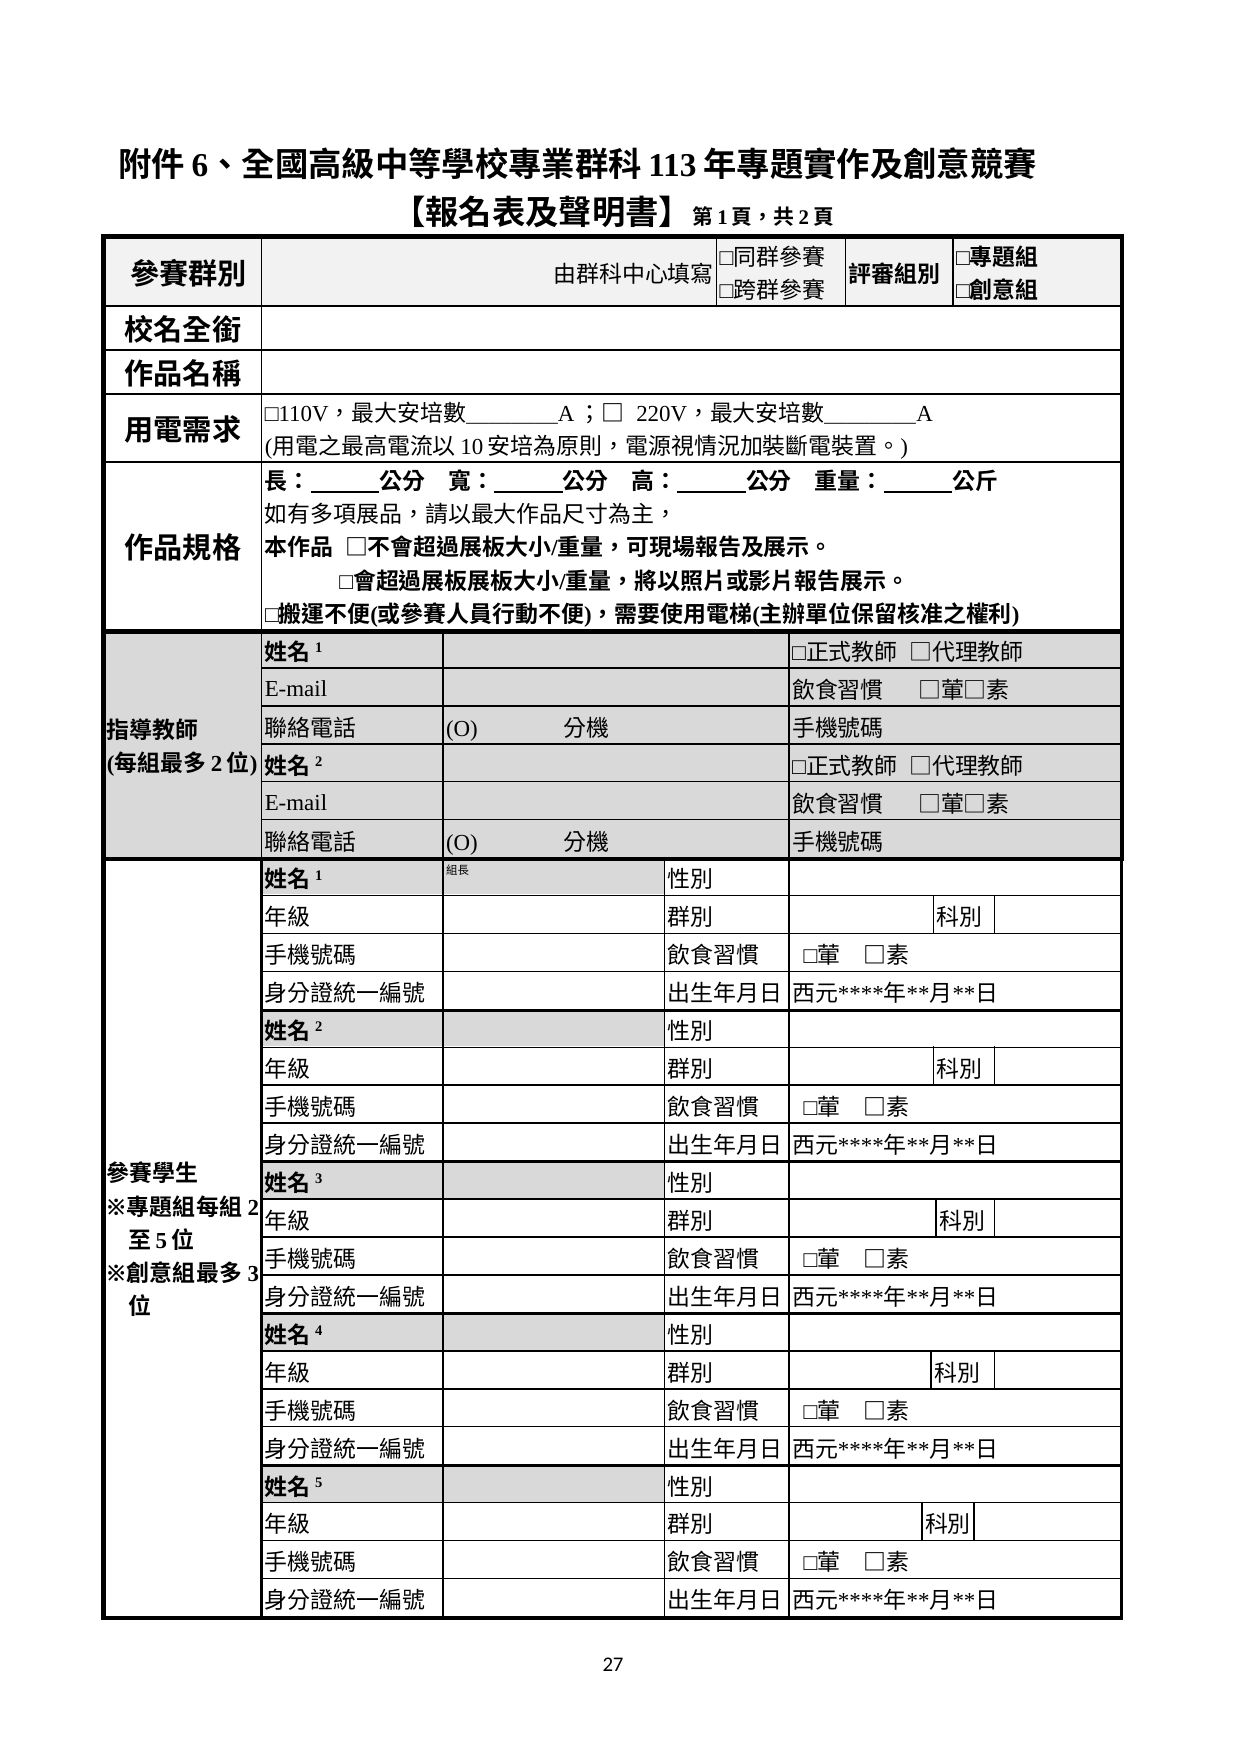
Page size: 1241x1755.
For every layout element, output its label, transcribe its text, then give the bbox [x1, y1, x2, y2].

table_cell 作品規格 [106, 463, 261, 629]
table_cell 科別 [934, 896, 994, 932]
table_cell 姓名3 [263, 1163, 442, 1198]
table_cell [444, 1541, 664, 1578]
table_cell 出生年月日 [665, 1276, 788, 1312]
table_cell 性別 [665, 861, 788, 894]
table_cell [995, 1200, 1120, 1236]
table_cell [975, 1503, 1120, 1539]
table_cell [444, 934, 664, 971]
table_cell 出生年月日 [665, 1124, 788, 1160]
table_cell 身分證統一編號 [263, 1124, 442, 1160]
table_cell 身分證統一編號 [263, 1276, 442, 1312]
table_cell (O) 分機 [444, 707, 788, 743]
table_cell 科別 [937, 1200, 994, 1236]
table_cell 性別 [665, 1012, 788, 1046]
table_cell 西元****年**月**日 [790, 1276, 1120, 1312]
table_cell 組長 [444, 861, 664, 894]
table_cell 校名全銜 [106, 307, 261, 349]
table_cell [444, 782, 788, 819]
table_cell 聯絡電話 [262, 820, 442, 857]
table_cell E-mail [262, 782, 442, 819]
table_cell 姓名1 [263, 861, 442, 894]
table_cell 西元****年**月**日 [790, 1579, 1120, 1616]
table_cell 聯絡電話 [262, 707, 442, 743]
table_cell 西元****年**月**日 [790, 972, 1120, 1008]
table_cell 西元****年**月**日 [790, 1124, 1120, 1160]
table_cell 手機號碼 [263, 1390, 442, 1426]
table_cell 性別 [665, 1467, 788, 1502]
table_cell 飲食習慣 [665, 1238, 788, 1274]
table_cell [444, 634, 788, 667]
table_cell [995, 1352, 1120, 1388]
table_cell 群別 [665, 1352, 788, 1388]
table_cell [444, 745, 788, 781]
table_cell [444, 1503, 664, 1539]
table_cell [444, 1124, 664, 1160]
table_cell 群別 [665, 896, 788, 932]
table_cell 手機號碼 [263, 1238, 442, 1274]
table_cell 科別 [923, 1503, 973, 1539]
table_cell 科別 [932, 1352, 994, 1388]
table_cell 出生年月日 [665, 972, 788, 1008]
table_cell 參賽學生 ※專題組每組2至5位 ※創意組最多3位 [106, 861, 260, 1616]
table_cell 用電需求 [106, 395, 261, 461]
table_cell 姓名2 [262, 745, 442, 781]
table_cell 飲食習慣 [665, 1086, 788, 1122]
table_cell 手機號碼 [790, 707, 1120, 743]
table_cell [790, 1315, 1120, 1350]
table_cell 長： 公分 寬： 公分 高： 公分 重量： 公斤 如有多項展品，請以最大作品尺寸為主， 本作品 □不會超過展板大小/重量，可現場報告及展示。 □會超過展板展板大小/重量，將以照片或影片報告展示。 □搬運不便(或參賽人員行動不便)，需要使用電梯(主辦單位保留核准之權利) [262, 463, 1120, 629]
table_cell 年級 [263, 896, 442, 932]
table_cell □葷 □素 [790, 1541, 1120, 1578]
table_cell [262, 351, 1120, 393]
table_cell [995, 896, 1120, 932]
table_cell □正式教師 □代理教師 [790, 745, 1120, 781]
table_cell 西元****年**月**日 [790, 1427, 1120, 1464]
table_cell [444, 1200, 664, 1236]
table_cell [790, 1012, 1120, 1046]
table_cell 出生年月日 [665, 1427, 788, 1464]
table_cell 身分證統一編號 [263, 1579, 442, 1616]
table_cell [262, 307, 1120, 349]
table_header 參賽群別 [106, 239, 261, 305]
table_cell [444, 1086, 664, 1122]
table_cell [790, 1200, 935, 1236]
table_cell 手機號碼 [263, 1086, 442, 1122]
table_cell □葷 □素 [790, 934, 1120, 971]
table_cell [444, 1163, 664, 1198]
table_header □同群參賽 □跨群參賽 [717, 239, 845, 305]
table_cell 飲食習慣 [665, 1541, 788, 1578]
table_cell [444, 1467, 664, 1502]
table_cell 年級 [263, 1200, 442, 1236]
table_cell 姓名4 [263, 1315, 442, 1350]
table_cell □葷 □素 [790, 1390, 1120, 1426]
table_cell 飲食習慣 □葷□素 [790, 782, 1120, 819]
table_cell 年級 [263, 1503, 442, 1539]
table_cell 指導教師 (每組最多2位) [106, 634, 261, 857]
table_header 由群科中心填寫 [262, 239, 716, 305]
table_cell 姓名1 [262, 634, 442, 667]
table_cell 群別 [665, 1048, 788, 1084]
table_cell [790, 1467, 1120, 1502]
table_cell 群別 [665, 1503, 788, 1539]
table_cell 手機號碼 [263, 934, 442, 971]
table_cell 身分證統一編號 [263, 972, 442, 1008]
table_cell [444, 1352, 664, 1388]
table_cell [444, 1048, 664, 1084]
table_cell 出生年月日 [665, 1579, 788, 1616]
table_cell 飲食習慣 □葷□素 [790, 669, 1120, 705]
table_cell [790, 1503, 921, 1539]
table_cell 群別 [665, 1200, 788, 1236]
table_cell 科別 [934, 1048, 994, 1084]
table_cell 姓名2 [263, 1012, 442, 1046]
table_cell 年級 [263, 1352, 442, 1388]
table_cell □110V，最大安培數＿＿＿＿A ；□ 220V，最大安培數＿＿＿＿A (用電之最高電流以10安培為原則，電源視情況加裝斷電裝置。) [262, 395, 1120, 461]
table_cell [444, 1315, 664, 1350]
table_cell E-mail [262, 669, 442, 705]
table_cell [444, 1238, 664, 1274]
table_header □專題組 □創意組 [954, 239, 1120, 305]
table_cell [790, 1352, 930, 1388]
table_cell [444, 972, 664, 1008]
text 附件6、全國高級中等學校專業群科113年專題實作及創意競賽 [118, 138, 1107, 186]
table_cell [790, 1163, 1120, 1198]
table_cell [444, 896, 664, 932]
table_cell [790, 1048, 933, 1084]
table_cell 性別 [665, 1163, 788, 1198]
table_cell 手機號碼 [790, 820, 1120, 857]
table_cell [444, 1012, 664, 1046]
table_cell [444, 1579, 664, 1616]
table_cell □葷 □素 [790, 1238, 1120, 1274]
table_cell □葷 □素 [790, 1086, 1120, 1122]
table_cell [444, 669, 788, 705]
table_cell [444, 1427, 664, 1464]
table_cell [444, 1390, 664, 1426]
table_cell [995, 1048, 1120, 1084]
table_cell (O) 分機 [444, 820, 788, 857]
table_header 評審組別 [846, 239, 952, 305]
table_cell 年級 [263, 1048, 442, 1084]
table_cell [444, 1276, 664, 1312]
table_cell 手機號碼 [263, 1541, 442, 1578]
table_cell 飲食習慣 [665, 1390, 788, 1426]
table_cell [790, 861, 1120, 894]
table_cell □正式教師 □代理教師 [790, 634, 1120, 667]
table_cell 姓名5 [263, 1467, 442, 1502]
table_cell 性別 [665, 1315, 788, 1350]
table_cell 身分證統一編號 [263, 1427, 442, 1464]
text 【報名表及聲明書】第1頁，共2頁 [118, 186, 1107, 234]
table_cell [790, 896, 933, 932]
table_cell 飲食習慣 [665, 934, 788, 971]
table_cell 作品名稱 [106, 351, 261, 393]
